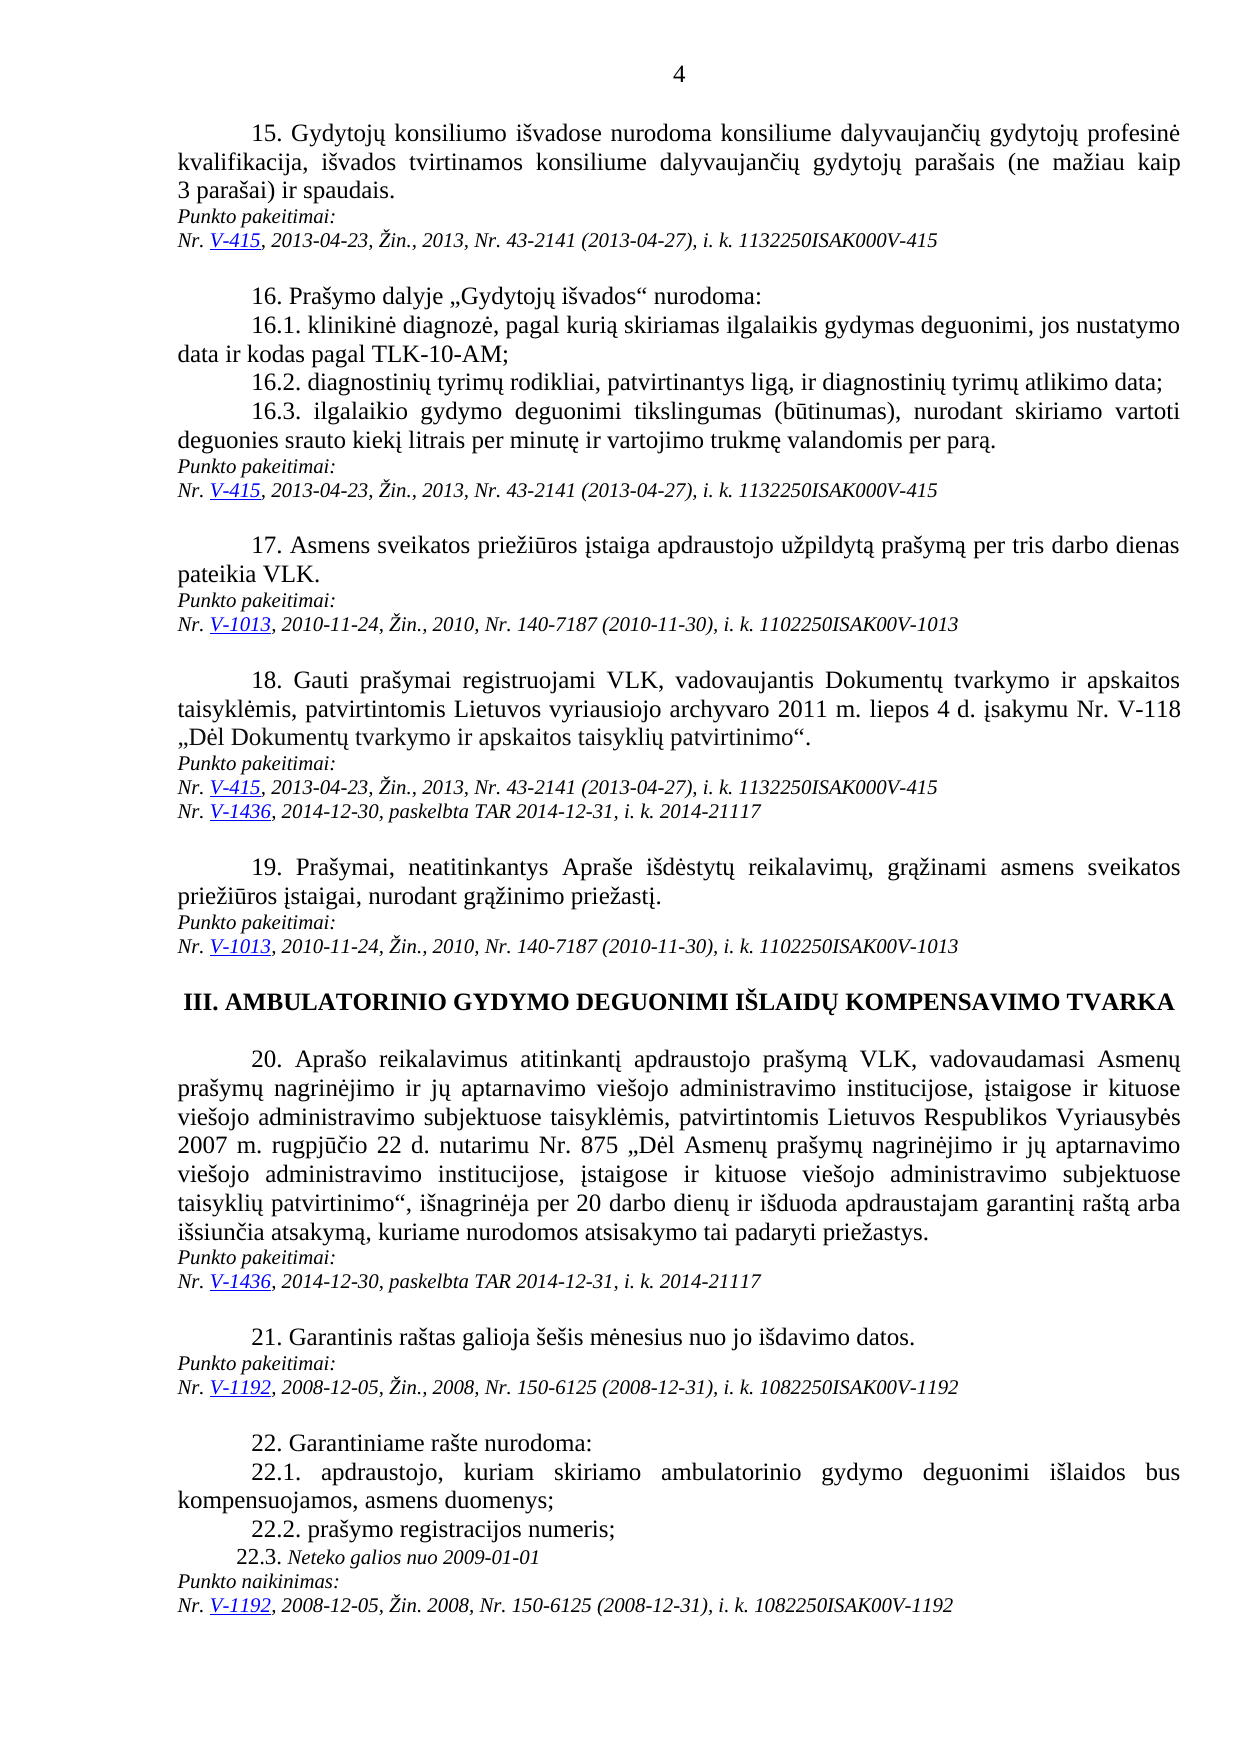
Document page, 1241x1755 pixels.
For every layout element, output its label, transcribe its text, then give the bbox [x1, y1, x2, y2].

text 22.1. apdraustojo, kuriam skiriamo ambulatorinio gydymo deguonimi išlaidos bus kompensuojamos, asmens duomenys; [177, 1457, 1181, 1514]
text Nr. V-1013, 2010-11-24, Žin., 2010, Nr. 140-7187 (2010-11-30), i. k. 1102250ISAK00V-1013 [177, 612, 1181, 636]
text 20. Aprašo reikalavimus atitinkantį apdraustojo prašymą VLK, vadovaudamasi Asmenų prašymų nagrinėjimo ir jų aptarnavimo viešojo administravimo institucijose, įstaigose ir kituose viešojo administravimo subjektuose taisyklėmis, patvirtintomis Lietuvos Respublikos Vyriausybės 2007 m. rugpjūčio 22 d. nutarimu Nr. 875 „Dėl Asmenų prašymų nagrinėjimo ir jų aptarnavimo viešojo administravimo institucijose, įstaigose ir kituose viešojo administravimo subjektuose taisyklių patvirtinimo“, išnagrinėja per 20 darbo dienų ir išduoda apdraustajam garantinį raštą arba išsiunčia atsakymą, kuriame nurodomos atsisakymo tai padaryti priežastys. [177, 1044, 1181, 1245]
text 22.2. prašymo registracijos numeris; [177, 1514, 1181, 1543]
text Punkto pakeitimai: [177, 1351, 1181, 1375]
text 22.3. Neteko galios nuo 2009-01-01 [177, 1543, 1181, 1569]
text Punkto naikinimas: [177, 1569, 1181, 1593]
text Punkto pakeitimai: [177, 751, 1181, 775]
text 17. Asmens sveikatos priežiūros įstaiga apdraustojo užpildytą prašymą per tris darbo dienas pateikia VLK. [177, 531, 1181, 588]
text III. AMBULATORINIO GYDYMO DEGUONIMI IŠLAIDŲ KOMPENSAVIMO TVARKA [177, 987, 1181, 1015]
text Nr. V-415, 2013-04-23, Žin., 2013, Nr. 43-2141 (2013-04-27), i. k. 1132250ISAK000V-415 [177, 228, 1181, 252]
text Punkto pakeitimai: [177, 588, 1181, 612]
text Punkto pakeitimai: [177, 204, 1181, 228]
text Nr. V-1436, 2014-12-30, paskelbta TAR 2014-12-31, i. k. 2014-21117 [177, 1269, 1181, 1293]
text Nr. V-1192, 2008-12-05, Žin. 2008, Nr. 150-6125 (2008-12-31), i. k. 1082250ISAK00V-1192 [177, 1593, 1181, 1617]
text 16.2. diagnostinių tyrimų rodikliai, patvirtinantys ligą, ir diagnostinių tyrimų atlikimo data; [177, 367, 1181, 396]
text Nr. V-1013, 2010-11-24, Žin., 2010, Nr. 140-7187 (2010-11-30), i. k. 1102250ISAK00V-1013 [177, 934, 1181, 958]
text 16.1. klinikinė diagnozė, pagal kurią skiriamas ilgalaikis gydymas deguonimi, jos nustatymo data ir kodas pagal TLK-10-AM; [177, 310, 1181, 367]
text 16.3. ilgalaikio gydymo deguonimi tikslingumas (būtinumas), nurodant skiriamo vartoti deguonies srauto kiekį litrais per minutę ir vartojimo trukmę valandomis per parą. [177, 396, 1181, 454]
text 19. Prašymai, neatitinkantys Apraše išdėstytų reikalavimų, grąžinami asmens sveikatos priežiūros įstaigai, nurodant grąžinimo priežastį. [177, 852, 1181, 910]
text Punkto pakeitimai: [177, 910, 1181, 934]
text 15. Gydytojų konsiliumo išvadose nurodoma konsiliume dalyvaujančių gydytojų profesinė kvalifikacija, išvados tvirtinamos konsiliume dalyvaujančių gydytojų parašais (ne mažiau kaip 3 parašai) ir spaudais. [177, 118, 1181, 204]
text Nr. V-1436, 2014-12-30, paskelbta TAR 2014-12-31, i. k. 2014-21117 [177, 799, 1181, 823]
text 16. Prašymo dalyje „Gydytojų išvados“ nurodoma: [177, 281, 1181, 310]
text Nr. V-1192, 2008-12-05, Žin., 2008, Nr. 150-6125 (2008-12-31), i. k. 1082250ISAK00V-1192 [177, 1375, 1181, 1399]
text 21. Garantinis raštas galioja šešis mėnesius nuo jo išdavimo datos. [177, 1322, 1181, 1351]
text Nr. V-415, 2013-04-23, Žin., 2013, Nr. 43-2141 (2013-04-27), i. k. 1132250ISAK000V-415 [177, 775, 1181, 799]
text Punkto pakeitimai: [177, 1245, 1181, 1269]
text 18. Gauti prašymai registruojami VLK, vadovaujantis Dokumentų tvarkymo ir apskaitos taisyklėmis, patvirtintomis Lietuvos vyriausiojo archyvaro 2011 m. liepos 4 d. įsakymu Nr. V-118 „Dėl Dokumentų tvarkymo ir apskaitos taisyklių patvirtinimo“. [177, 665, 1181, 751]
text Nr. V-415, 2013-04-23, Žin., 2013, Nr. 43-2141 (2013-04-27), i. k. 1132250ISAK000V-415 [177, 478, 1181, 502]
text 22. Garantiniame rašte nurodoma: [177, 1428, 1181, 1457]
text Punkto pakeitimai: [177, 454, 1181, 478]
